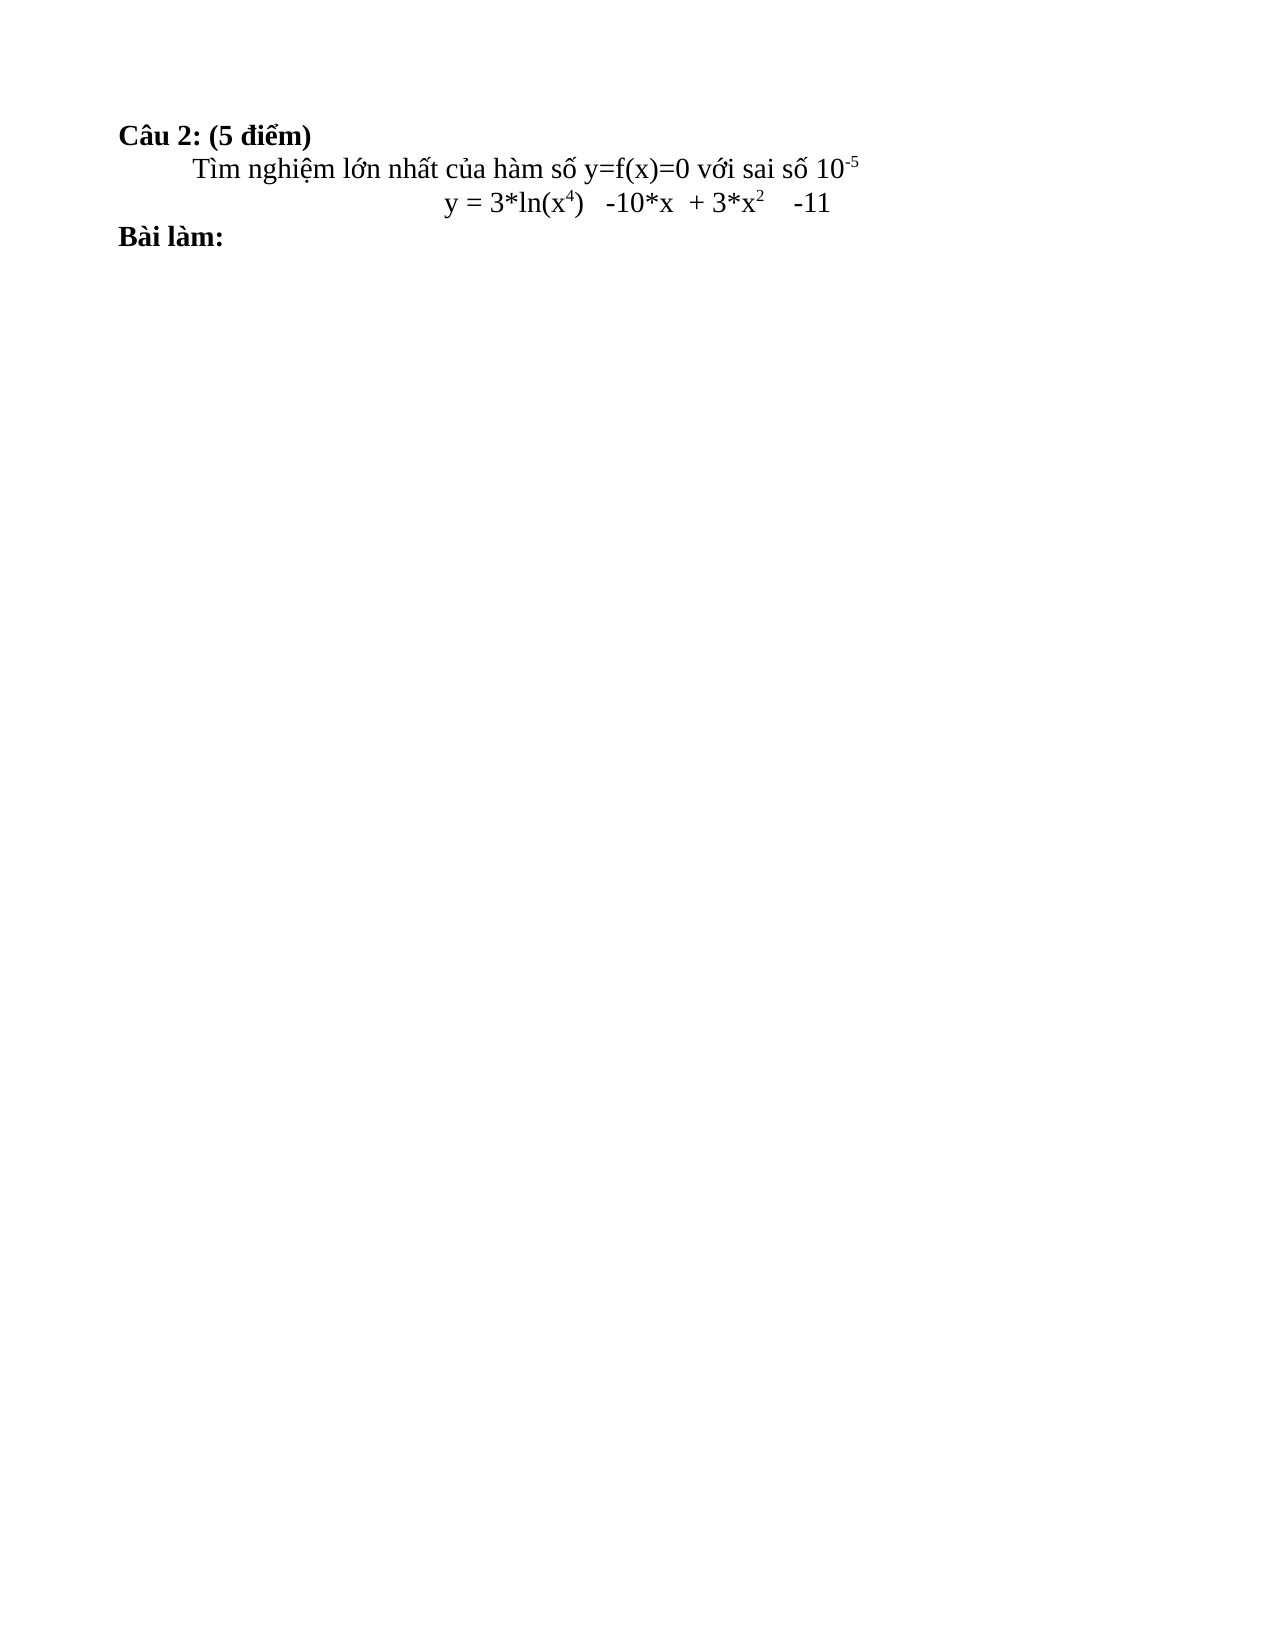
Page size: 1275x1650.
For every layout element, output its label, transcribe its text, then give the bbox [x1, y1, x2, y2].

text y = 3*ln(x4) -10*x + 3*x2 -11 [118, 185, 1157, 219]
text Bài làm: [118, 219, 1157, 252]
text Câu 2: (5 điểm) [118, 118, 1157, 152]
text Tìm nghiệm lớn nhất của hàm số y=f(x)=0 với sai số 10-5 [118, 152, 1157, 185]
